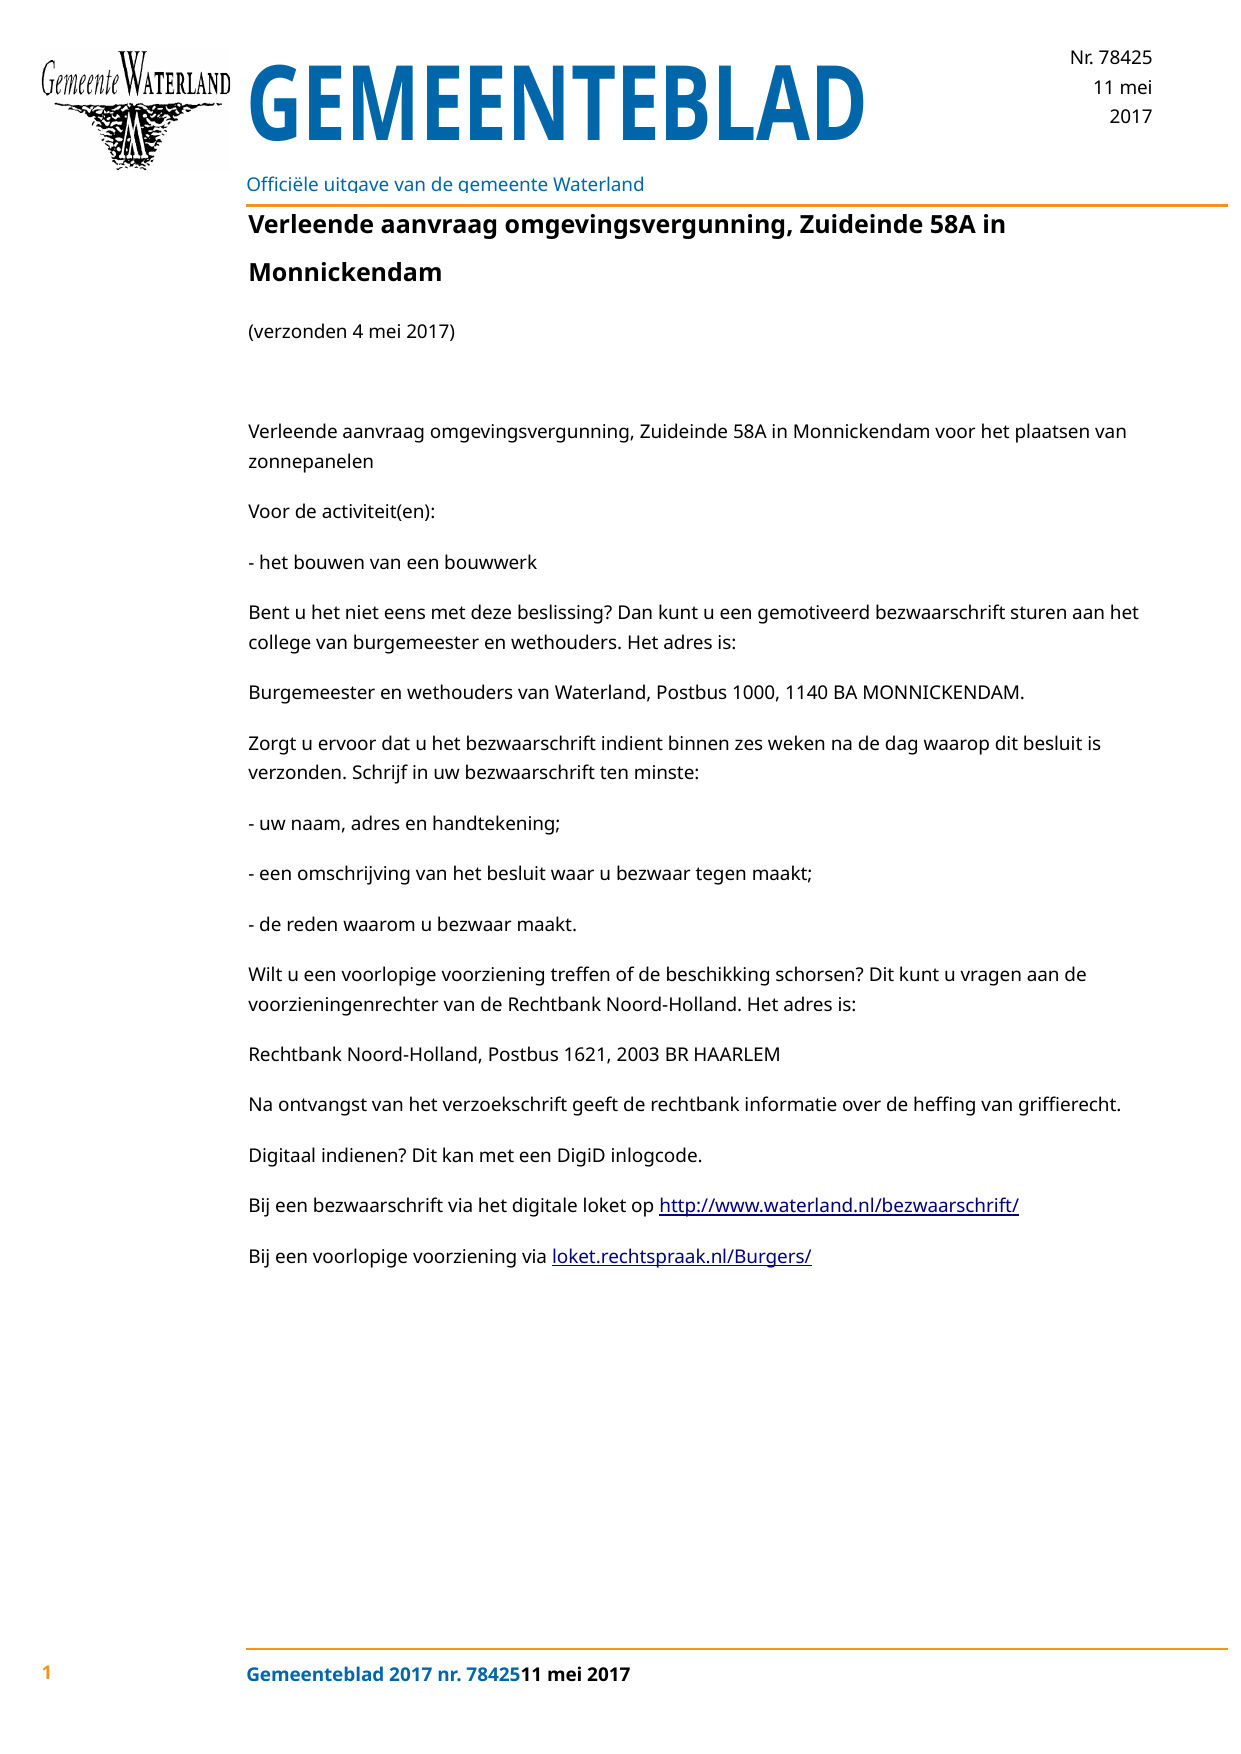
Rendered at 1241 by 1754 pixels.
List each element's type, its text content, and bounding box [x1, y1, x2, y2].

text Na ontvangst van het verzoekschrift geeft de rechtbank informatie over de heffing van griffierecht. [248, 1092, 1152, 1117]
text Verleende aanvraag omgevingsvergunning, Zuideinde 58A in Monnickendam voor het plaatsen van zonnepanelen [248, 419, 1152, 474]
text Burgemeester en wethouders van Waterland, Postbus 1000, 1140 BA MONNICKENDAM. [248, 679, 1152, 705]
text Wilt u een voorlopige voorziening treffen of de beschikking schorsen? Dit kunt u vragen aan de voorzieningenrechter van de Rechtbank Noord-Holland. Het adres is: [248, 961, 1152, 1017]
text - uw naam, adres en handtekening; [248, 810, 1152, 836]
text Bij een bezwaarschrift via het digitale loket op http://www.waterland.nl/bezwaarschrift/ [248, 1192, 1152, 1218]
text (verzonden 4 mei 2017) [248, 318, 1152, 344]
text Digitaal indienen? Dit kan met een DigiD inlogcode. [248, 1142, 1152, 1168]
text Bent u het niet eens met deze beslissing? Dan kunt u een gemotiveerd bezwaarschrift sturen aan het college van burgemeester en wethouders. Het adres is: [248, 599, 1152, 655]
text - een omschrijving van het besluit waar u bezwaar tegen maakt; [248, 860, 1152, 886]
text Verleende aanvraag omgevingsvergunning, Zuideinde 58A in Monnickendam [248, 207, 1152, 288]
text Voor de activiteit(en): [248, 499, 1152, 524]
picture [41, 47, 231, 172]
text - het bouwen van een bouwwerk [248, 549, 1152, 575]
text Rechtbank Noord-Holland, Postbus 1621, 2003 BR HAARLEM [248, 1041, 1152, 1067]
text Bij een voorlopige voorziening via loket.rechtspraak.nl/Burgers/ [248, 1243, 1152, 1269]
text Zorgt u ervoor dat u het bezwaarschrift indient binnen zes weken na de dag waarop dit besluit is verzonden. Schrijf in uw bezwaarschrift ten minste: [248, 730, 1152, 785]
text - de reden waarom u bezwaar maakt. [248, 911, 1152, 937]
